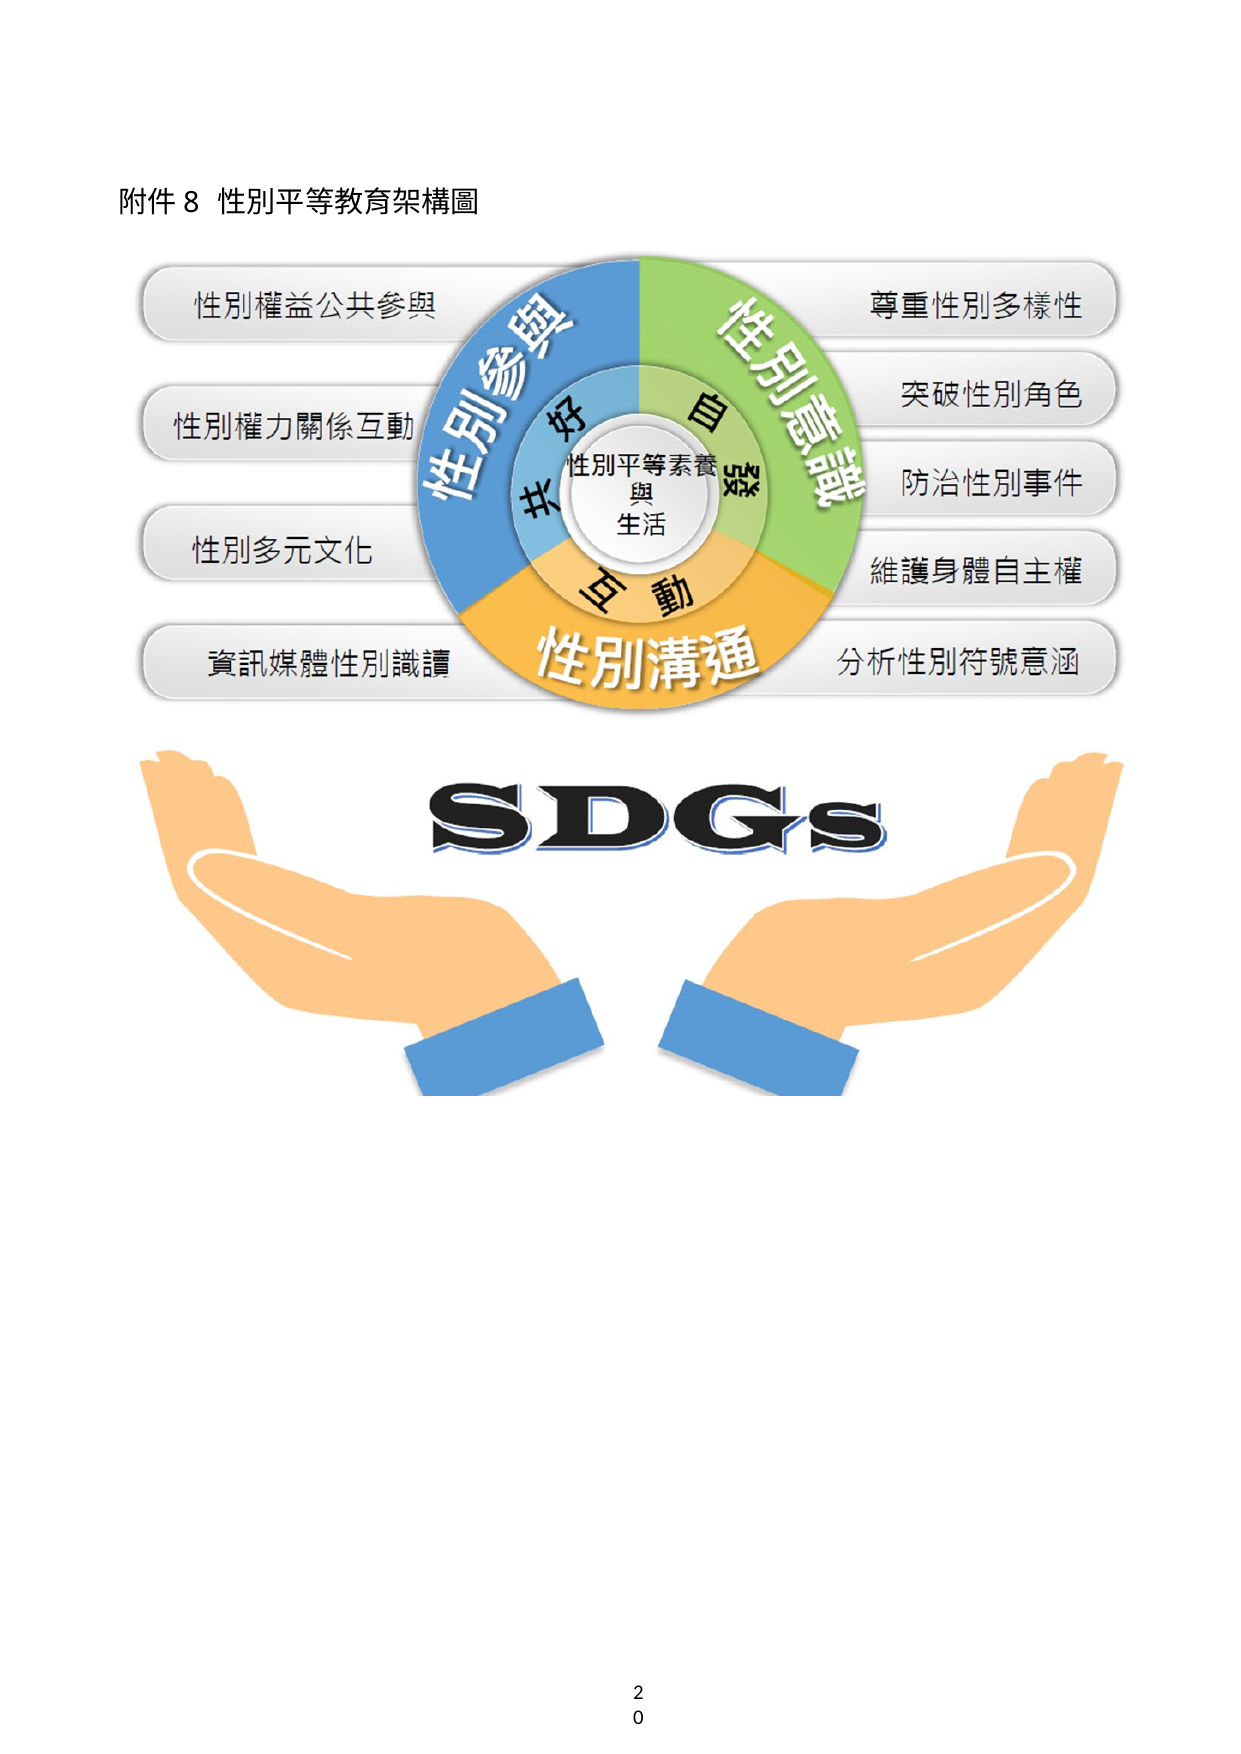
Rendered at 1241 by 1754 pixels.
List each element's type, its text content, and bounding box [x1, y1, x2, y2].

text 附件8 性別平等教育架構圖 [118, 158, 1150, 221]
